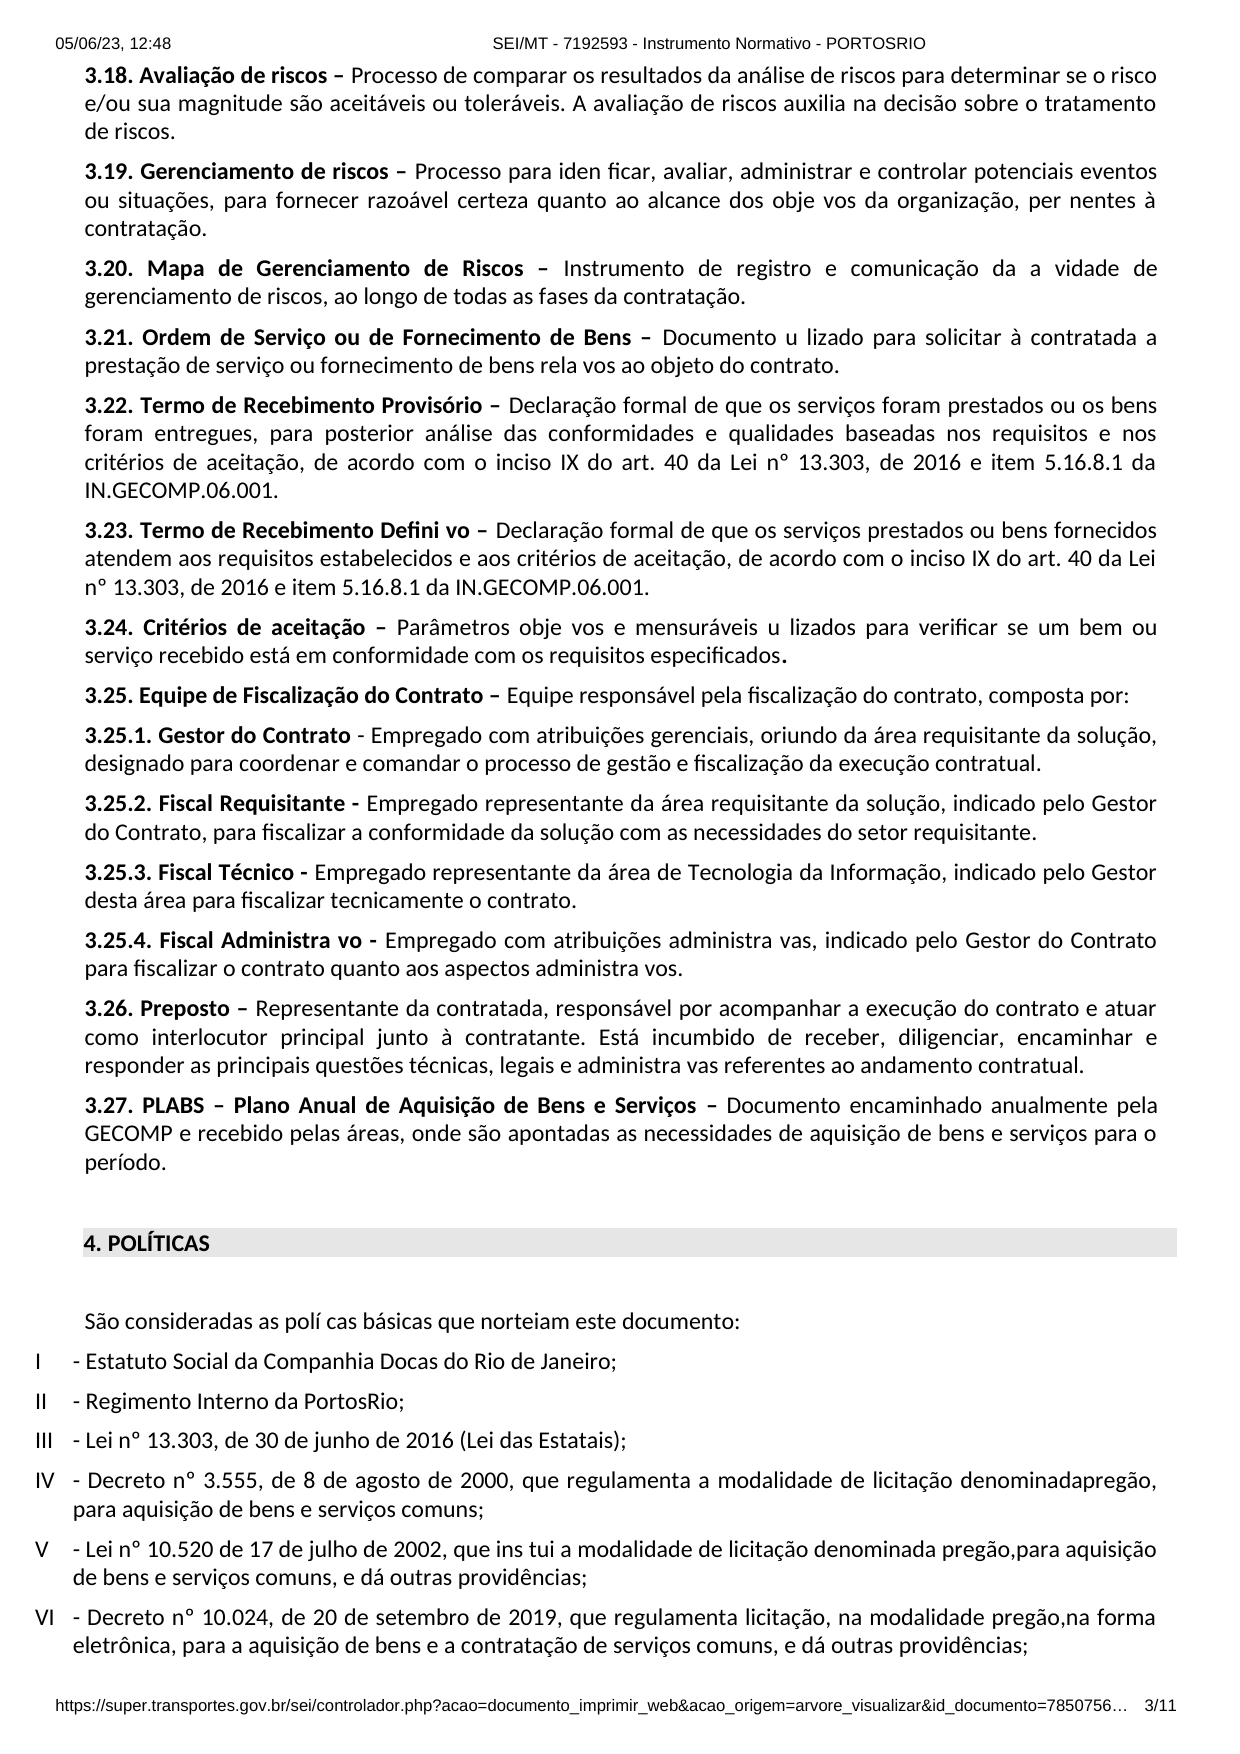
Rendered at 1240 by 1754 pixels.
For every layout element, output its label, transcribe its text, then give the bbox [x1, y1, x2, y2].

list - Regimento Interno da PortosRio; [35, 1386, 1158, 1415]
text 3.18. Avaliação de riscos – Processo de comparar os resultados da análise de riscos para determinar se o risco e/ou sua magnitude são aceitáveis ou toleráveis. A avaliação de riscos auxilia na decisão sobre o tratamento de riscos. [84, 60, 1158, 146]
list - Estatuto Social da Companhia Docas do Rio de Janeiro; [35, 1347, 1158, 1375]
text São consideradas as polí cas básicas que norteiam este documento: [84, 1307, 1158, 1335]
text 3.25.4. Fiscal Administra vo - Empregado com atribuições administra vas, indicado pelo Gestor do Contrato para fiscalizar o contrato quanto aos aspectos administra vos. [84, 926, 1158, 983]
text 3.25. Equipe de Fiscalização do Contrato – Equipe responsável pela fiscalização do contrato, composta por: [84, 681, 1158, 709]
text 3.19. Gerenciamento de riscos – Processo para iden ficar, avaliar, administrar e controlar potenciais eventos ou situações, para fornecer razoável certeza quanto ao alcance dos obje vos da organização, per nentes à contratação. [84, 157, 1158, 242]
list - Lei nº 13.303, de 30 de junho de 2016 (Lei das Estatais); [35, 1426, 1158, 1455]
text 3.27. PLABS – Plano Anual de Aquisição de Bens e Serviços – Documento encaminhado anualmente pela GECOMP e recebido pelas áreas, onde são apontadas as necessidades de aquisição de bens e serviços para o período. [84, 1091, 1158, 1176]
text 3.21. Ordem de Serviço ou de Fornecimento de Bens – Documento u lizado para solicitar à contratada a prestação de serviço ou fornecimento de bens rela vos ao objeto do contrato. [84, 322, 1158, 379]
text 3.26. Preposto – Representante da contratada, responsável por acompanhar a execução do contrato e atuar como interlocutor principal junto à contratante. Está incumbido de receber, diligenciar, encaminhar e responder as principais questões técnicas, legais e administra vas referentes ao andamento contratual. [84, 994, 1158, 1079]
list - Decreto nº 10.024, de 20 de setembro de 2019, que regulamenta licitação, na modalidade pregão,na forma eletrônica, para a aquisição de bens e a contratação de serviços comuns, e dá outras providências; [35, 1603, 1158, 1660]
text 3.24. Critérios de aceitação – Parâmetros obje vos e mensuráveis u lizados para verificar se um bem ou serviço recebido está em conformidade com os requisitos especificados. [84, 613, 1158, 669]
text 3.25.3. Fiscal Técnico - Empregado representante da área de Tecnologia da Informação, indicado pelo Gestor desta área para fiscalizar tecnicamente o contrato. [84, 857, 1158, 914]
text 3.22. Termo de Recebimento Provisório – Declaração formal de que os serviços foram prestados ou os bens foram entregues, para posterior análise das conformidades e qualidades baseadas nos requisitos e nos critérios de aceitação, de acordo com o inciso IX do art. 40 da Lei nº 13.303, de 2016 e item 5.16.8.1 da IN.GECOMP.06.001. [84, 391, 1158, 504]
list - Lei nº 10.520 de 17 de julho de 2002, que ins tui a modalidade de licitação denominada pregão,para aquisição de bens e serviços comuns, e dá outras providências; [35, 1534, 1158, 1591]
text 3.23. Termo de Recebimento Defini vo – Declaração formal de que os serviços prestados ou bens fornecidos atendem aos requisitos estabelecidos e aos critérios de aceitação, de acordo com o inciso IX do art. 40 da Lei nº 13.303, de 2016 e item 5.16.8.1 da IN.GECOMP.06.001. [84, 516, 1158, 601]
subtitle POLÍTICAS [83, 1228, 1177, 1257]
text 3.20. Mapa de Gerenciamento de Riscos – Instrumento de registro e comunicação da a vidade de gerenciamento de riscos, ao longo de todas as fases da contratação. [84, 254, 1158, 311]
text 3.25.2. Fiscal Requisitante - Empregado representante da área requisitante da solução, indicado pelo Gestor do Contrato, para fiscalizar a conformidade da solução com as necessidades do setor requisitante. [84, 789, 1158, 846]
text 3.25.1. Gestor do Contrato - Empregado com atribuições gerenciais, oriundo da área requisitante da solução, designado para coordenar e comandar o processo de gestão e fiscalização da execução contratual. [84, 721, 1158, 778]
list - Decreto nº 3.555, de 8 de agosto de 2000, que regulamenta a modalidade de licitação denominadapregão, para aquisição de bens e serviços comuns; [35, 1466, 1158, 1523]
